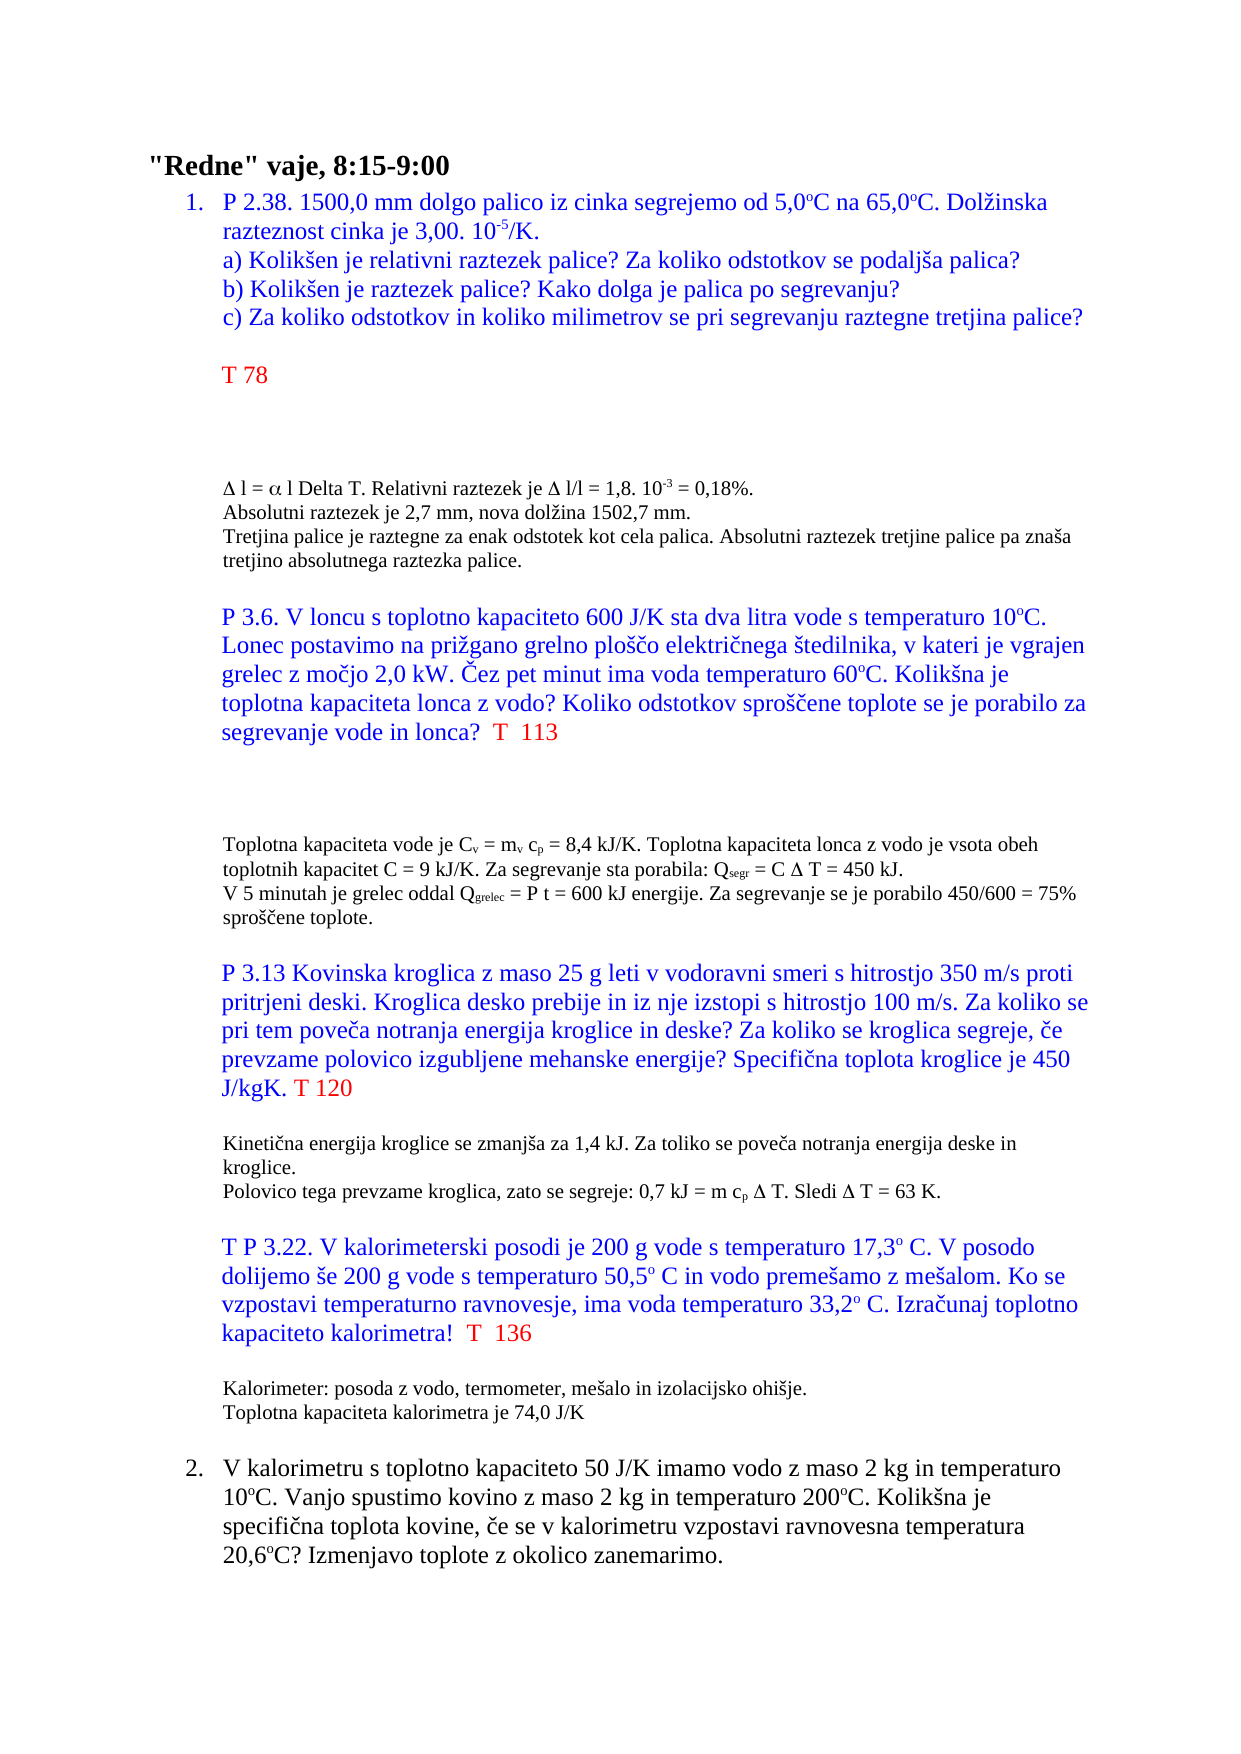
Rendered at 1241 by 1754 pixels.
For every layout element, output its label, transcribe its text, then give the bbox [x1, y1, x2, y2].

list P 2.38. 1500,0 mm dolgo palico iz cinka segrejemo od 5,0oC na 65,0oC. Dolžinska razteznost cinka je 3,00. 10-5/K. a) Kolikšen je relativni raztezek palice? Za koliko odstotkov se podaljša palica? b) Kolikšen je raztezek palice? Kako dolga je palica po segrevanju? c) Za koliko odstotkov in koliko milimetrov se pri segrevanju raztegne tretjina palice? [185, 187, 1093, 331]
list V kalorimetru s toplotno kapaciteto 50 J/K imamo vodo z maso 2 kg in temperaturo 10oC. Vanjo spustimo kovino z maso 2 kg in temperaturo 200oC. Kolikšna je specifična toplota kovine, če se v kalorimetru vzpostavi ravnovesna temperatura 20,6oC? Izmenjavo toplote z okolico zanemarimo. [185, 1453, 1093, 1568]
text Toplotna kapaciteta vode je Cv = mv cp = 8,4 kJ/K. Toplotna kapaciteta lonca z vodo je vsota obeh toplotnih kapacitet C = 9 kJ/K. Za segrevanje sta porabila: Qsegr = C  T = 450 kJ. V 5 minutah je grelec oddal Qgrelec = P t = 600 kJ energije. Za segrevanje se je porabilo 450/600 = 75% sproščene toplote. [223, 832, 1093, 929]
text P 3.6. V loncu s toplotno kapaciteto 600 J/K sta dva litra vode s temperaturo 10oC. Lonec postavimo na prižgano grelno ploščo električnega štedilnika, v kateri je vgrajen grelec z močjo 2,0 kW. Čez pet minut ima voda temperaturo 60oC. Kolikšna je toplotna kapaciteta lonca z vodo? Koliko odstotkov sproščene toplote se je porabilo za segrevanje vode in lonca? T 113 [221, 602, 1093, 745]
text Kalorimeter: posoda z vodo, termometer, mešalo in izolacijsko ohišje. Toplotna kapaciteta kalorimetra je 74,0 J/K [223, 1376, 1093, 1424]
text  l =  l Delta T. Relativni raztezek je  l/l = 1,8. 10-3 = 0,18%. Absolutni raztezek je 2,7 mm, nova dolžina 1502,7 mm. Tretjina palice je raztegne za enak odstotek kot cela palica. Absolutni raztezek tretjine palice pa znaša tretjino absolutnega raztezka palice. [223, 476, 1093, 572]
text Kinetična energija kroglice se zmanjša za 1,4 kJ. Za toliko se poveča notranja energija deske in kroglice. Polovico tega prevzame kroglica, zato se segreje: 0,7 kJ = m cp  T. Sledi  T = 63 K. [223, 1131, 1093, 1203]
subtitle "Redne" vaje, 8:15-9:00 [148, 148, 1093, 181]
text T P 3.22. V kalorimeterski posodi je 200 g vode s temperaturo 17,3o C. V posodo dolijemo še 200 g vode s temperaturo 50,5o C in vodo premešamo z mešalom. Ko se vzpostavi temperaturno ravnovesje, ima voda temperaturo 33,2o C. Izračunaj toplotno kapaciteto kalorimetra! T 136 [221, 1232, 1093, 1347]
text P 3.13 Kovinska kroglica z maso 25 g leti v vodoravni smeri s hitrostjo 350 m/s proti pritrjeni deski. Kroglica desko prebije in iz nje izstopi s hitrostjo 100 m/s. Za koliko se pri tem poveča notranja energija kroglice in deske? Za koliko se kroglica segreje, če prevzame polovico izgubljene mehanske energije? Specifična toplota kroglice je 450 J/kgK. T 120 [221, 958, 1093, 1102]
text T 78 [221, 360, 1093, 389]
